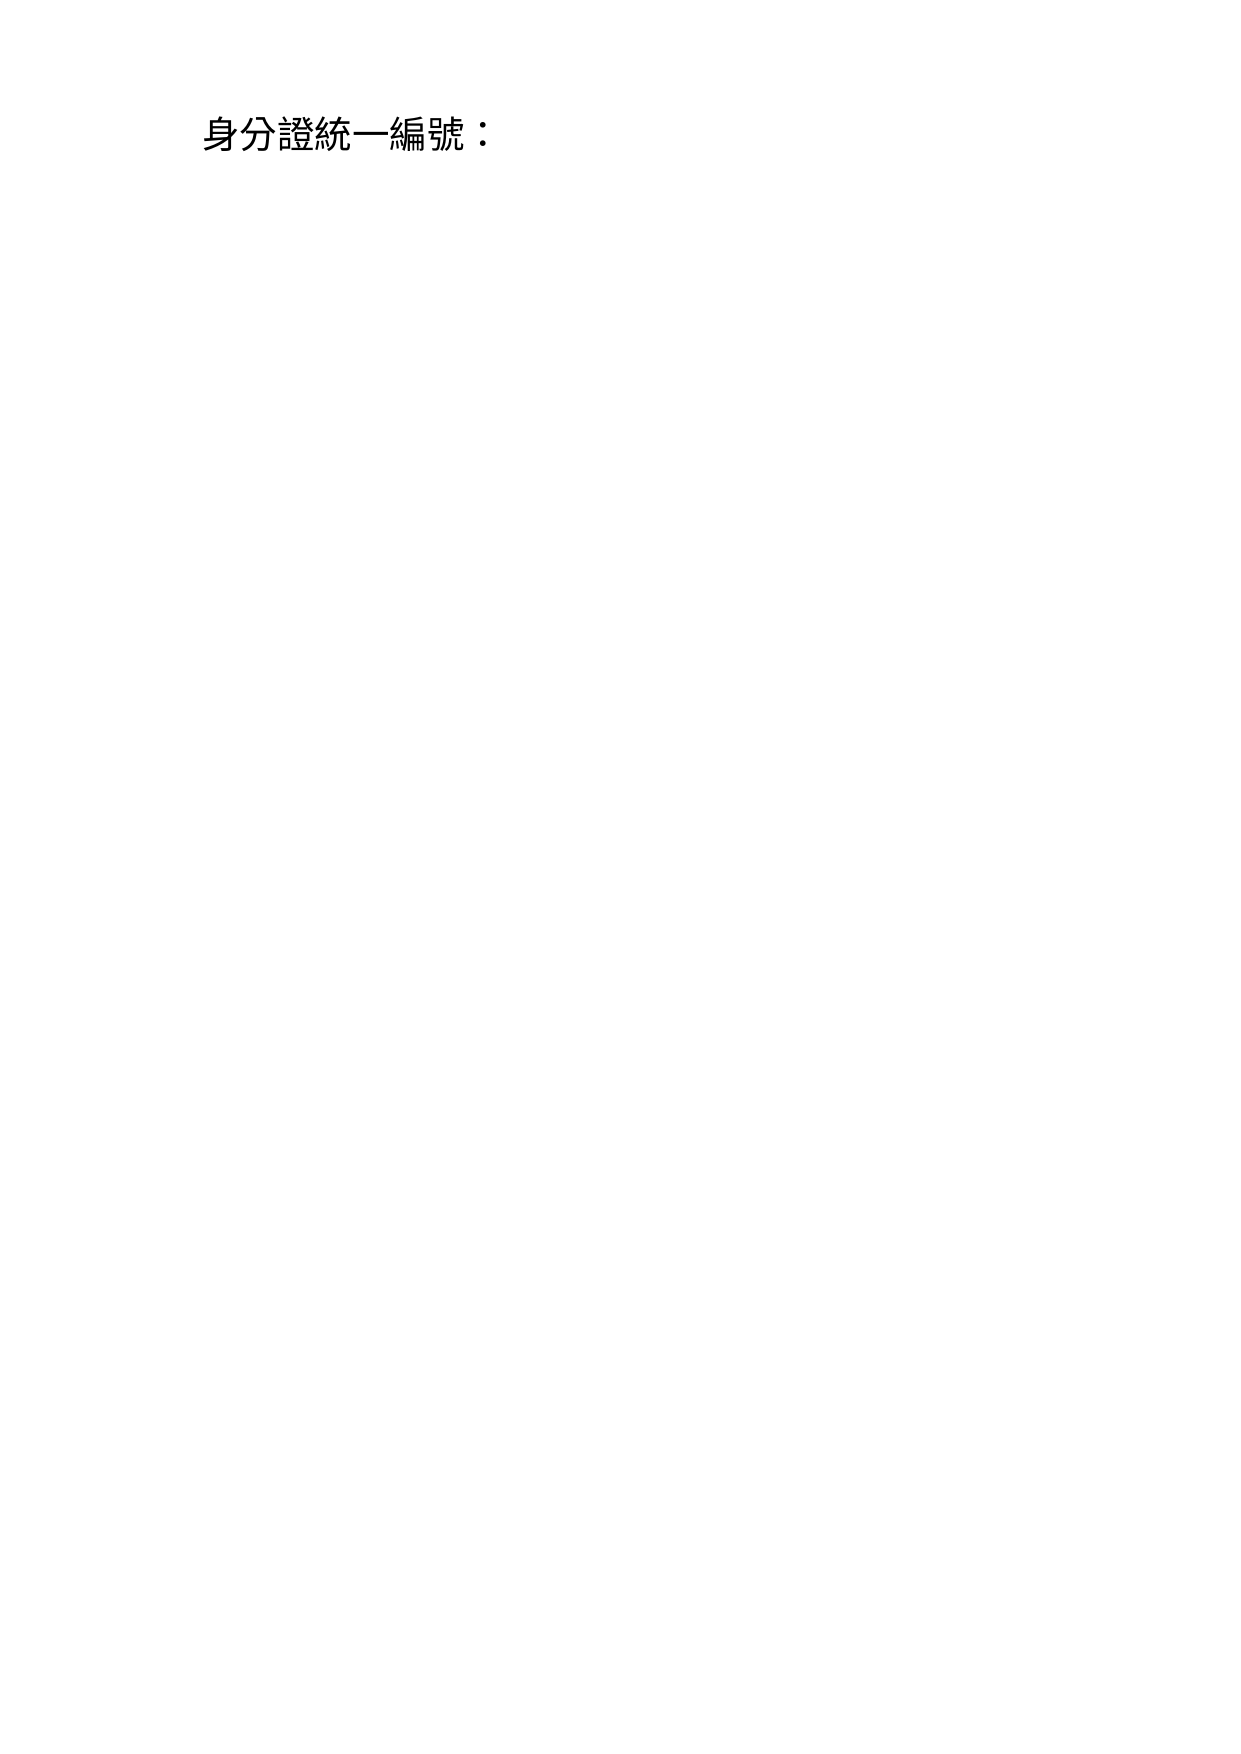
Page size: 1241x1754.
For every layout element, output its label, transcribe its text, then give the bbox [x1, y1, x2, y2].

text 身分證統一編號： [152, 90, 1139, 153]
